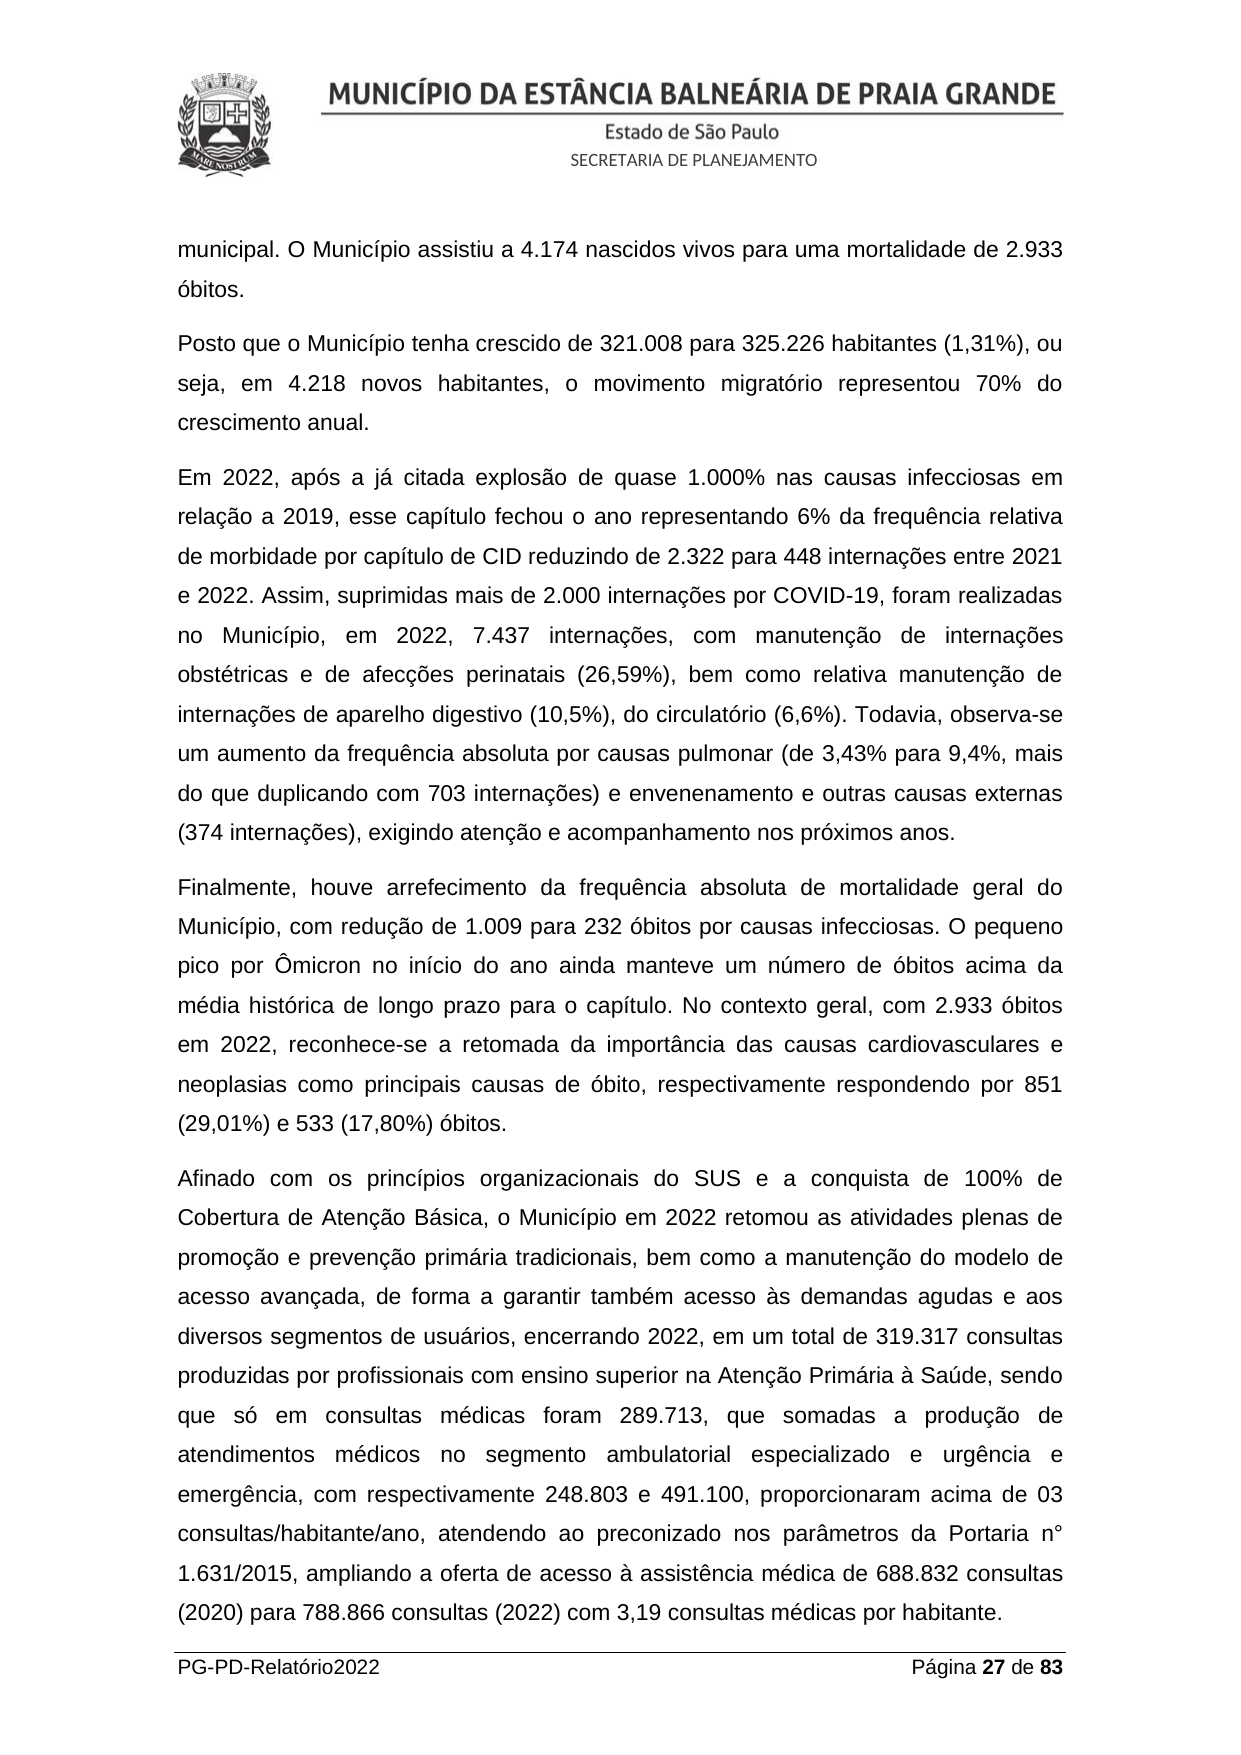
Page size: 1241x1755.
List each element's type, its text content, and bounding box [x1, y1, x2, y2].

text Finalmente, houve arrefecimento da frequência absoluta de mortalidade geral do Município, com redução de 1.009 para 232 óbitos por causas infecciosas. O pequeno pico por Ômicron no início do ano ainda manteve um número de óbitos acima da média histórica de longo prazo para o capítulo. No contexto geral, com 2.933 óbitos em 2022, reconhece-se a retomada da importância das causas cardiovasculares e neoplasias como principais causas de óbito, respectivamente respondendo por 851 (29,01%) e 533 (17,80%) óbitos. [177, 873, 1063, 1137]
text municipal. O Município assistiu a 4.174 nascidos vivos para uma mortalidade de 2.933 óbitos. [177, 236, 1063, 302]
text Em 2022, após a já citada explosão de quase 1.000% nas causas infecciosas em relação a 2019, esse capítulo fechou o ano representando 6% da frequência relativa de morbidade por capítulo de CID reduzindo de 2.322 para 448 internações entre 2021 e 2022. Assim, suprimidas mais de 2.000 internações por COVID-19, foram realizadas no Município, em 2022, 7.437 internações, com manutenção de internações obstétricas e de afecções perinatais (26,59%), bem como relativa manutenção de internações de aparelho digestivo (10,5%), do circulatório (6,6%). Todavia, observa-se um aumento da frequência absoluta por causas pulmonar (de 3,43% para 9,4%, mais do que duplicando com 703 internações) e envenenamento e outras causas externas (374 internações), exigindo atenção e acompanhamento nos próximos anos. [177, 464, 1063, 845]
text Afinado com os princípios organizacionais do SUS e a conquista de 100% de Cobertura de Atenção Básica, o Município em 2022 retomou as atividades plenas de promoção e prevenção primária tradicionais, bem como a manutenção do modelo de acesso avançada, de forma a garantir também acesso às demandas agudas e aos diversos segmentos de usuários, encerrando 2022, em um total de 319.317 consultas produzidas por profissionais com ensino superior na Atenção Primária à Saúde, sendo que só em consultas médicas foram 289.713, que somadas a produção de atendimentos médicos no segmento ambulatorial especializado e urgência e emergência, com respectivamente 248.803 e 491.100, proporcionaram acima de 03 consultas/habitante/ano, atendendo ao preconizado nos parâmetros da Portaria n° 1.631/2015, ampliando a oferta de acesso à assistência médica de 688.832 consultas (2020) para 788.866 consultas (2022) com 3,19 consultas médicas por habitante. [177, 1165, 1063, 1625]
text Posto que o Município tenha crescido de 321.008 para 325.226 habitantes (1,31%), ou seja, em 4.218 novos habitantes, o movimento migratório representou 70% do crescimento anual. [177, 330, 1063, 436]
